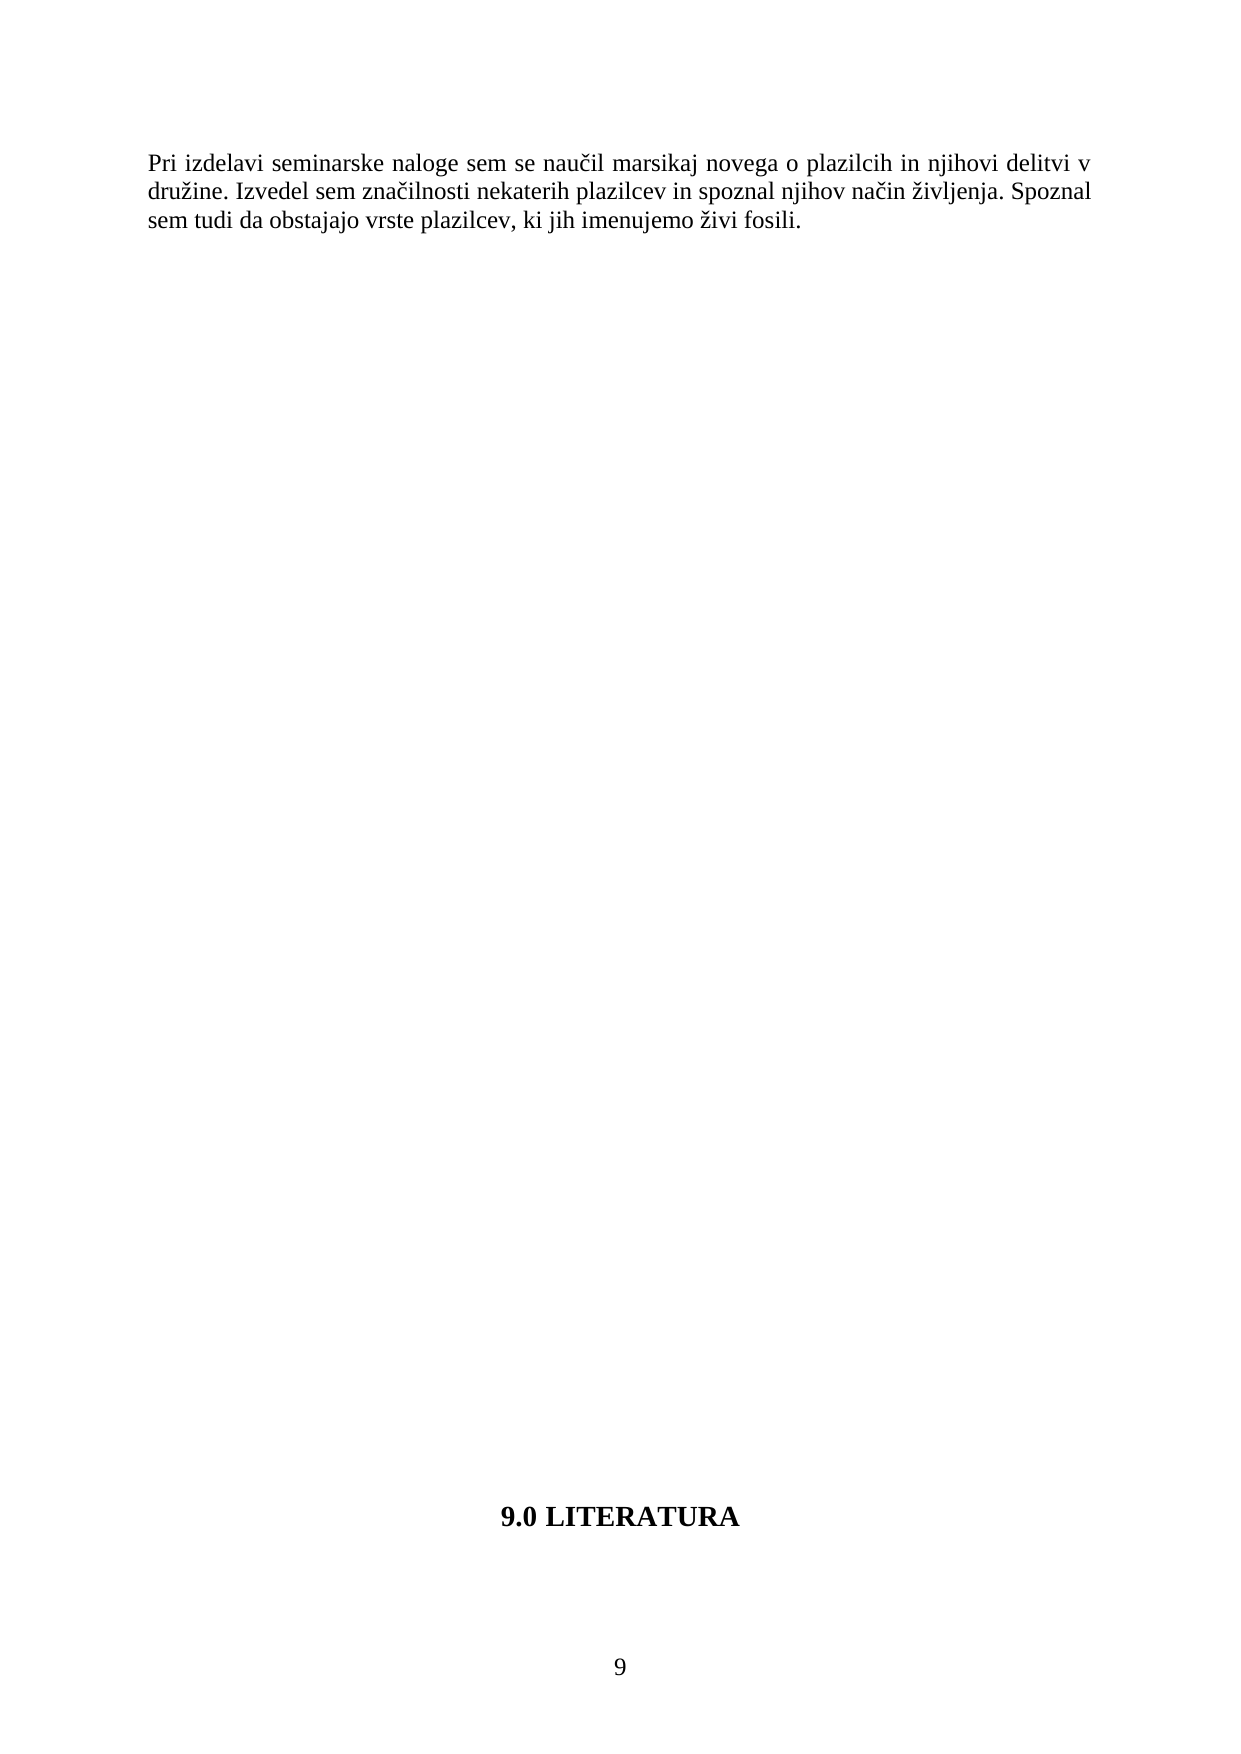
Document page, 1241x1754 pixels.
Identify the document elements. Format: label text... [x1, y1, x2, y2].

list LITERATURA [148, 1499, 1093, 1532]
text Pri izdelavi seminarske naloge sem se naučil marsikaj novega o plazilcih in njihovi delitvi v družine. Izvedel sem značilnosti nekaterih plazilcev in spoznal njihov način življenja. Spoznal sem tudi da obstajajo vrste plazilcev, ki jih imenujemo živi fosili. [148, 148, 1093, 234]
